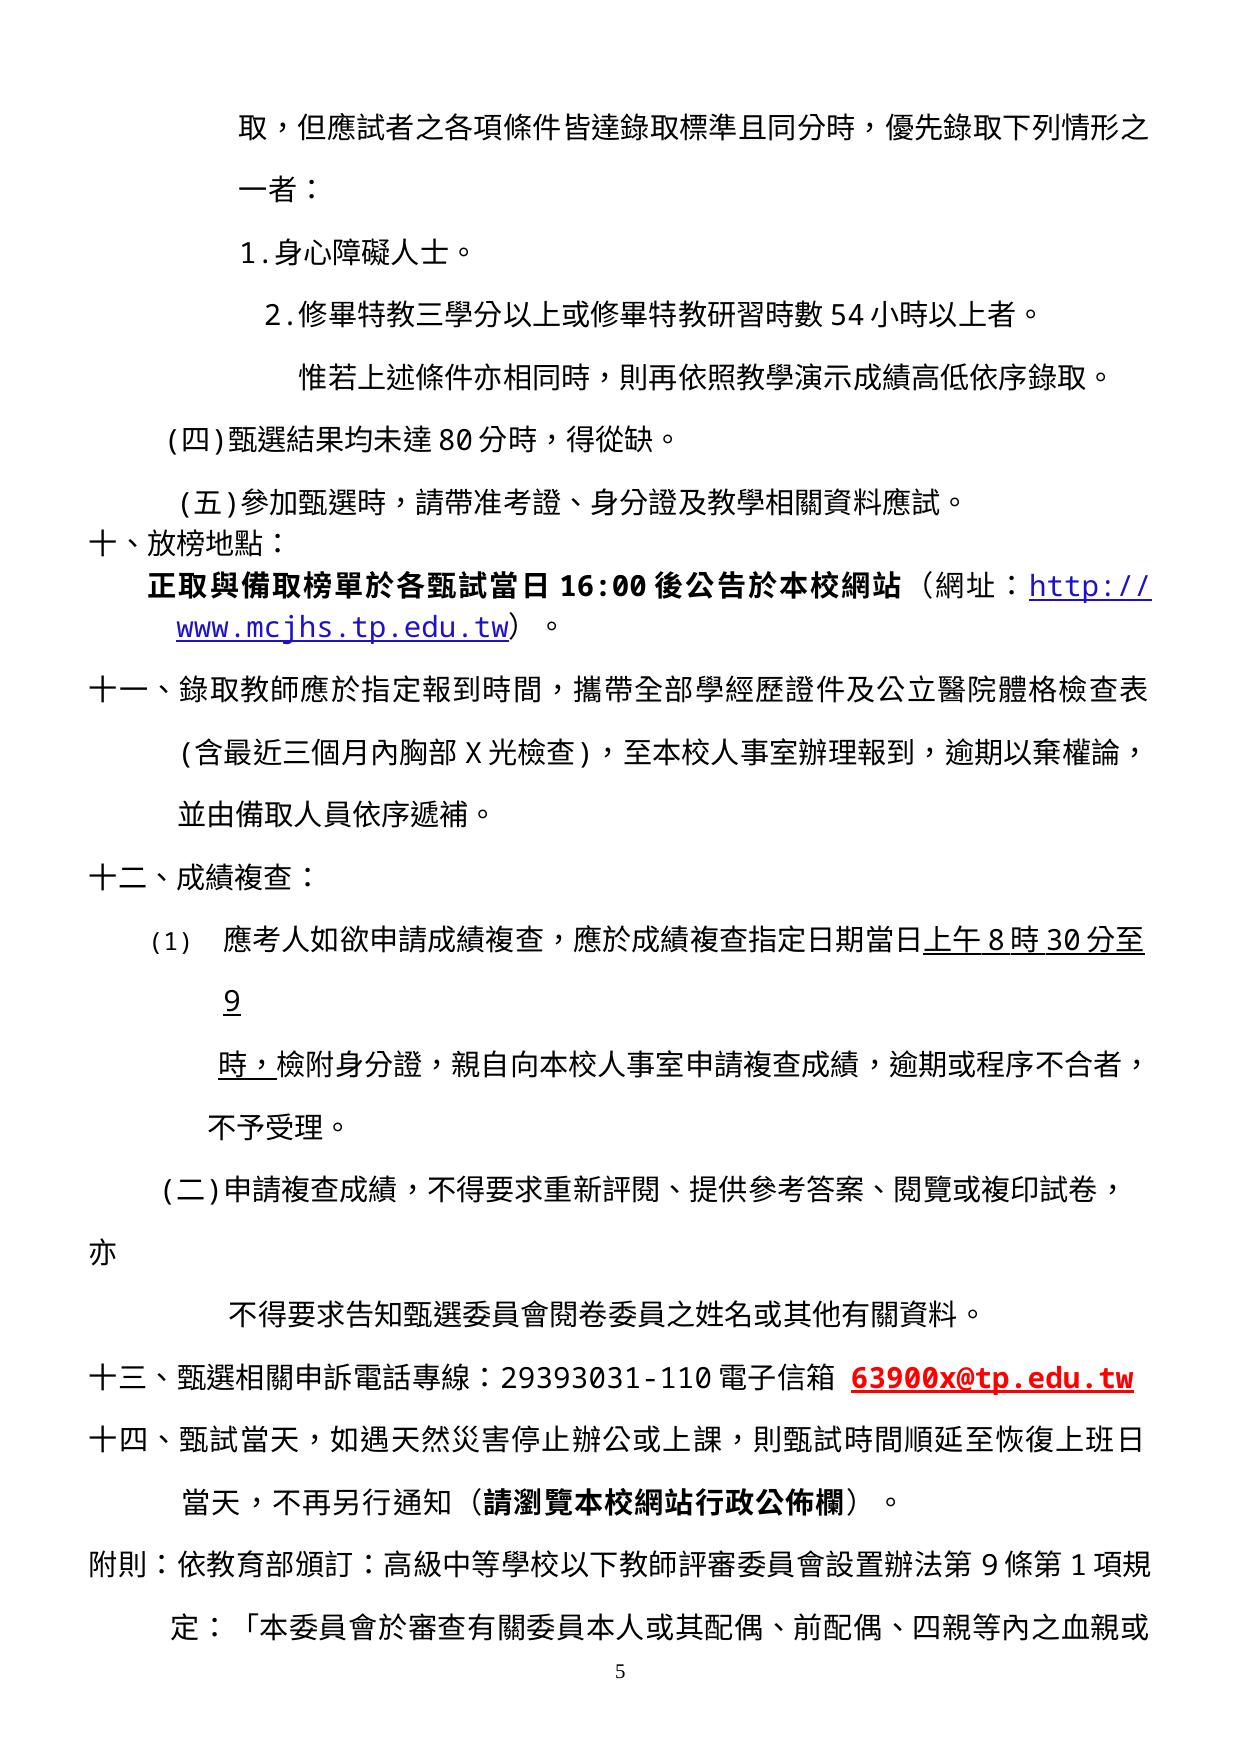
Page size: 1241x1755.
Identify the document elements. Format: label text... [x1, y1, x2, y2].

text 附則：依教育部頒訂：高級中等學校以下教師評審委員會設置辦法第9條第1項規定：「本委員會於審查有關委員本人或其配偶、前配偶、四親等內之血親或 [89, 1521, 1152, 1646]
text 十三、甄選相關申訴電話專線：29393031-110電子信箱 63900x@tp.edu.tw [89, 1334, 1152, 1396]
text 當天，不再另行通知（請瀏覽本校網站行政公佈欄）。 [89, 1459, 1152, 1521]
text 2.修畢特教三學分以上或修畢特教研習時數54小時以上者。 [89, 271, 1152, 334]
text (五)參加甄選時，請帶准考證、身分證及教學相關資料應試。 [89, 459, 1152, 521]
text 不得要求告知甄選委員會閱卷委員之姓名或其他有關資料。 [89, 1271, 1152, 1334]
text 十、放榜地點： [89, 521, 1152, 563]
text 正取與備取榜單於各甄試當日16:00後公告於本校網站（網址：http://www.mcjhs.tp.edu.tw）。 [148, 563, 1152, 646]
text 不予受理。 [207, 1084, 1152, 1146]
text 十一、錄取教師應於指定報到時間，攜帶全部學經歷證件及公立醫院體格檢查表(含最近三個月內胸部X光檢查)，至本校人事室辦理報到，逾期以棄權論，並由備取人員依序遞補。 [89, 646, 1152, 834]
text 1.身心障礙人士。 [204, 209, 1152, 271]
text 十四、甄試當天，如遇天然災害停止辦公或上課，則甄試時間順延至恢復上班日 [89, 1396, 1152, 1459]
list 應考人如欲申請成績複查，應於成績複查指定日期當日上午8時30分至9 [148, 896, 1152, 1021]
text 取，但應試者之各項條件皆達錄取標準且同分時，優先錄取下列情形之一者： [89, 84, 1152, 209]
text 時，檢附身分證，親自向本校人事室申請複查成績，逾期或程序不合者， [148, 1021, 1152, 1084]
text (二)申請複查成績，不得要求重新評閱、提供參考答案、閱覽或複印試卷，亦 [89, 1146, 1152, 1271]
text 十二、成績複查： [89, 834, 1152, 896]
text (四)甄選結果均未達80分時，得從缺。 [164, 396, 1152, 459]
text 惟若上述條件亦相同時，則再依照教學演示成績高低依序錄取。 [89, 334, 1152, 396]
